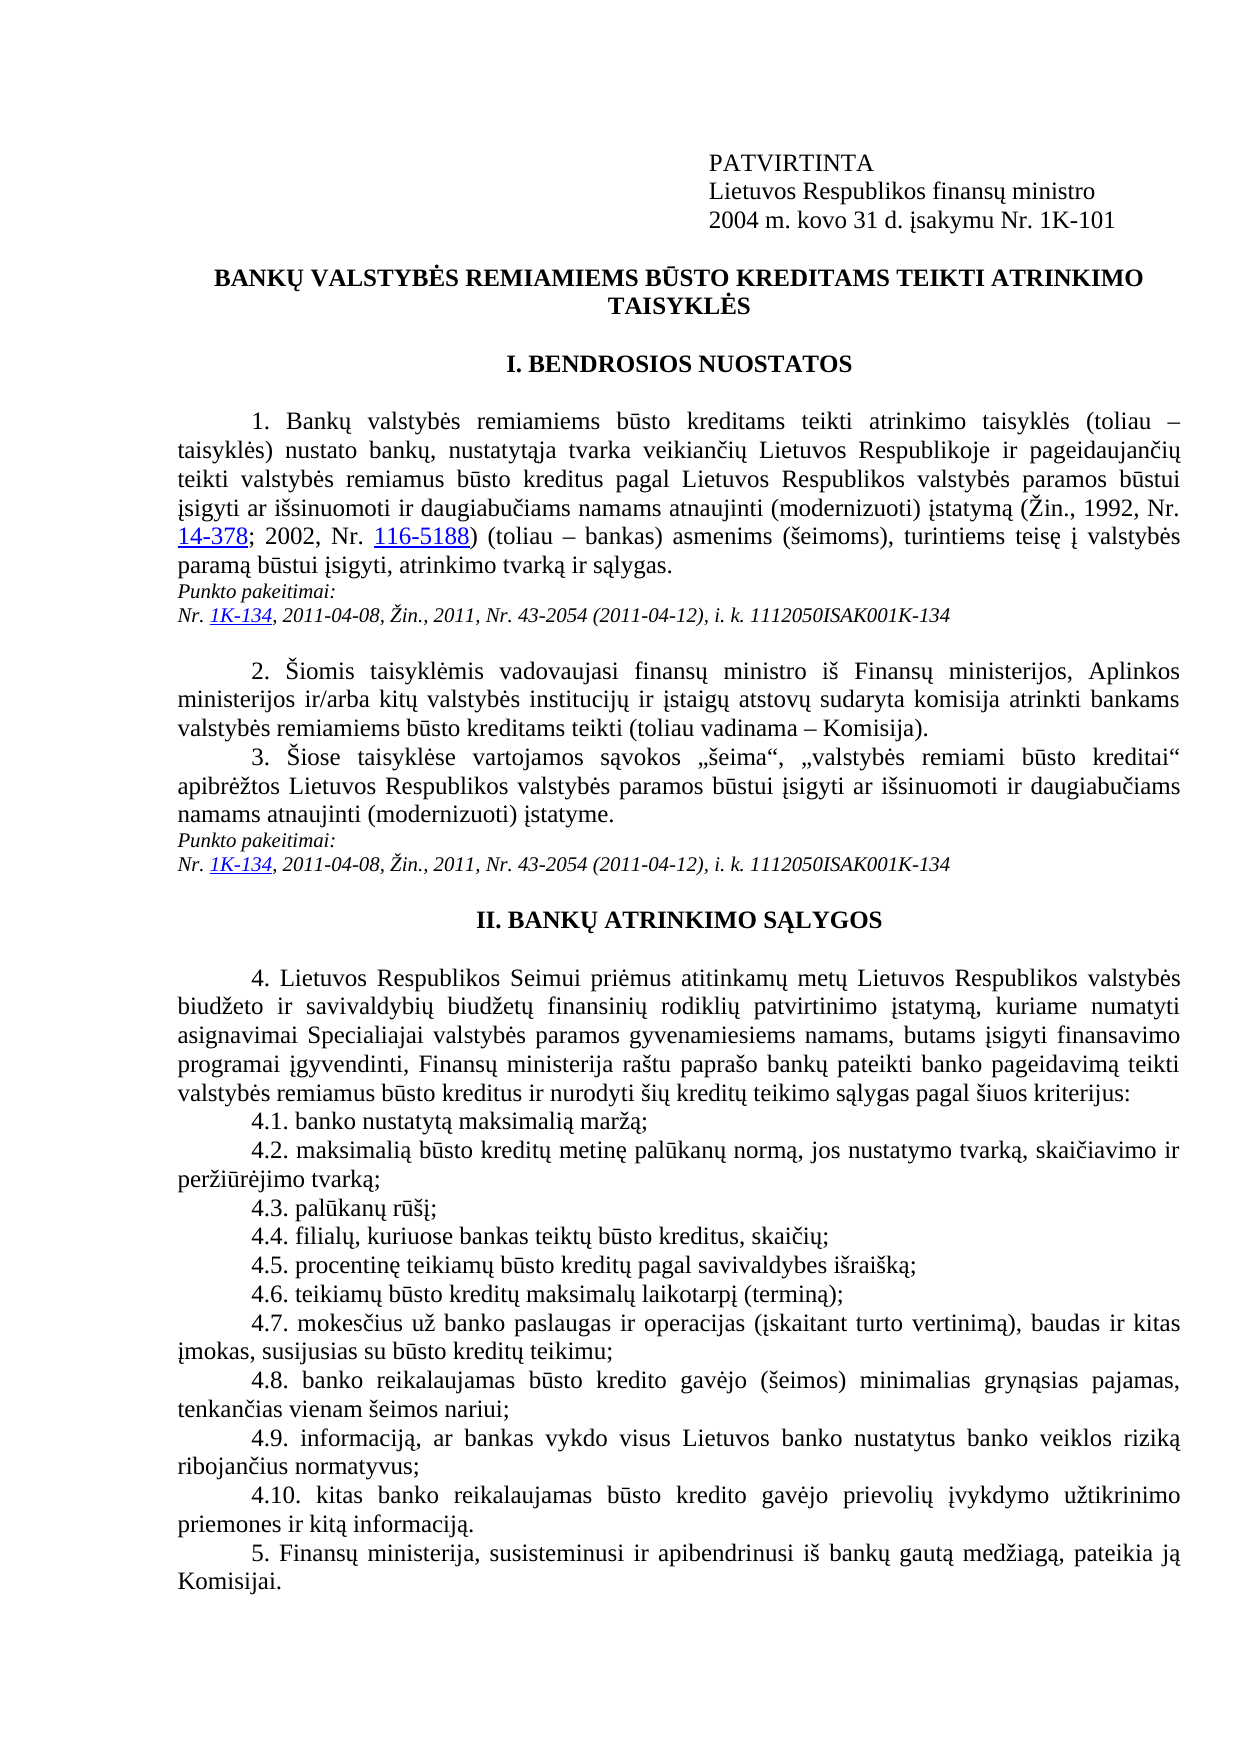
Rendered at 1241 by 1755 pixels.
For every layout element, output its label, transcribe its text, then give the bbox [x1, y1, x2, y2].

text II. BANKŲ ATRINKIMO SĄLYGOS [177, 905, 1181, 934]
text 4.8. banko reikalaujamas būsto kredito gavėjo (šeimos) minimalias grynąsias pajamas, tenkančias vienam šeimos nariui; [177, 1365, 1181, 1423]
text 2. Šiomis taisyklėmis vadovaujasi finansų ministro iš Finansų ministerijos, Aplinkos ministerijos ir/arba kitų valstybės institucijų ir įstaigų atstovų sudaryta komisija atrinkti bankams valstybės remiamiems būsto kreditams teikti (toliau vadinama – Komisija). [177, 656, 1181, 742]
text 1. Bankų valstybės remiamiems būsto kreditams teikti atrinkimo taisyklės (toliau – taisyklės) nustato bankų, nustatytąja tvarka veikiančių Lietuvos Respublikoje ir pageidaujančių teikti valstybės remiamus būsto kreditus pagal Lietuvos Respublikos valstybės paramos būstui įsigyti ar išsinuomoti ir daugiabučiams namams atnaujinti (modernizuoti) įstatymą (Žin., 1992, Nr. 14-378; 2002, Nr. 116-5188) (toliau – bankas) asmenims (šeimoms), turintiems teisę į valstybės paramą būstui įsigyti, atrinkimo tvarką ir sąlygas. [177, 406, 1181, 579]
text I. BENDROSIOS NUOSTATOS [177, 349, 1181, 378]
text 4.9. informaciją, ar bankas vykdo visus Lietuvos banko nustatytus banko veiklos riziką ribojančius normatyvus; [177, 1423, 1181, 1480]
text PATVIRTINTA [177, 148, 1181, 176]
text Nr. 1K-134, 2011-04-08, Žin., 2011, Nr. 43-2054 (2011-04-12), i. k. 1112050ISAK001K-134 [177, 852, 1181, 876]
text Punkto pakeitimai: [177, 828, 1181, 852]
text 4. Lietuvos Respublikos Seimui priėmus atitinkamų metų Lietuvos Respublikos valstybės biudžeto ir savivaldybių biudžetų finansinių rodiklių patvirtinimo įstatymą, kuriame numatyti asignavimai Specialiajai valstybės paramos gyvenamiesiems namams, butams įsigyti finansavimo programai įgyvendinti, Finansų ministerija raštu paprašo bankų pateikti banko pageidavimą teikti valstybės remiamus būsto kreditus ir nurodyti šių kreditų teikimo sąlygas pagal šiuos kriterijus: [177, 963, 1181, 1106]
text 5. Finansų ministerija, susisteminusi ir apibendrinusi iš bankų gautą medžiagą, pateikia ją Komisijai. [177, 1538, 1181, 1595]
text 2004 m. kovo 31 d. įsakymu Nr. 1K-101 [177, 205, 1181, 234]
text 3. Šiose taisyklėse vartojamos sąvokos „šeima“, „valstybės remiami būsto kreditai“ apibrėžtos Lietuvos Respublikos valstybės paramos būstui įsigyti ar išsinuomoti ir daugiabučiams namams atnaujinti (modernizuoti) įstatyme. [177, 742, 1181, 828]
text 4.4. filialų, kuriuose bankas teiktų būsto kreditus, skaičių; [177, 1221, 1181, 1250]
text 4.5. procentinę teikiamų būsto kreditų pagal savivaldybes išraišką; [177, 1250, 1181, 1279]
text 4.10. kitas banko reikalaujamas būsto kredito gavėjo prievolių įvykdymo užtikrinimo priemones ir kitą informaciją. [177, 1480, 1181, 1538]
text 4.7. mokesčius už banko paslaugas ir operacijas (įskaitant turto vertinimą), baudas ir kitas įmokas, susijusias su būsto kreditų teikimu; [177, 1308, 1181, 1365]
text Lietuvos Respublikos finansų ministro [177, 176, 1181, 205]
text Bankų valstybės remiamiems būsto kreditams teikti atrinkimo taisyklės [177, 263, 1181, 320]
text Punkto pakeitimai: [177, 579, 1181, 603]
text 4.2. maksimalią būsto kreditų metinę palūkanų normą, jos nustatymo tvarką, skaičiavimo ir peržiūrėjimo tvarką; [177, 1135, 1181, 1193]
text 4.6. teikiamų būsto kreditų maksimalų laikotarpį (terminą); [177, 1279, 1181, 1308]
text 4.3. palūkanų rūšį; [177, 1193, 1181, 1221]
text Nr. 1K-134, 2011-04-08, Žin., 2011, Nr. 43-2054 (2011-04-12), i. k. 1112050ISAK001K-134 [177, 603, 1181, 627]
text 4.1. banko nustatytą maksimalią maržą; [177, 1106, 1181, 1135]
